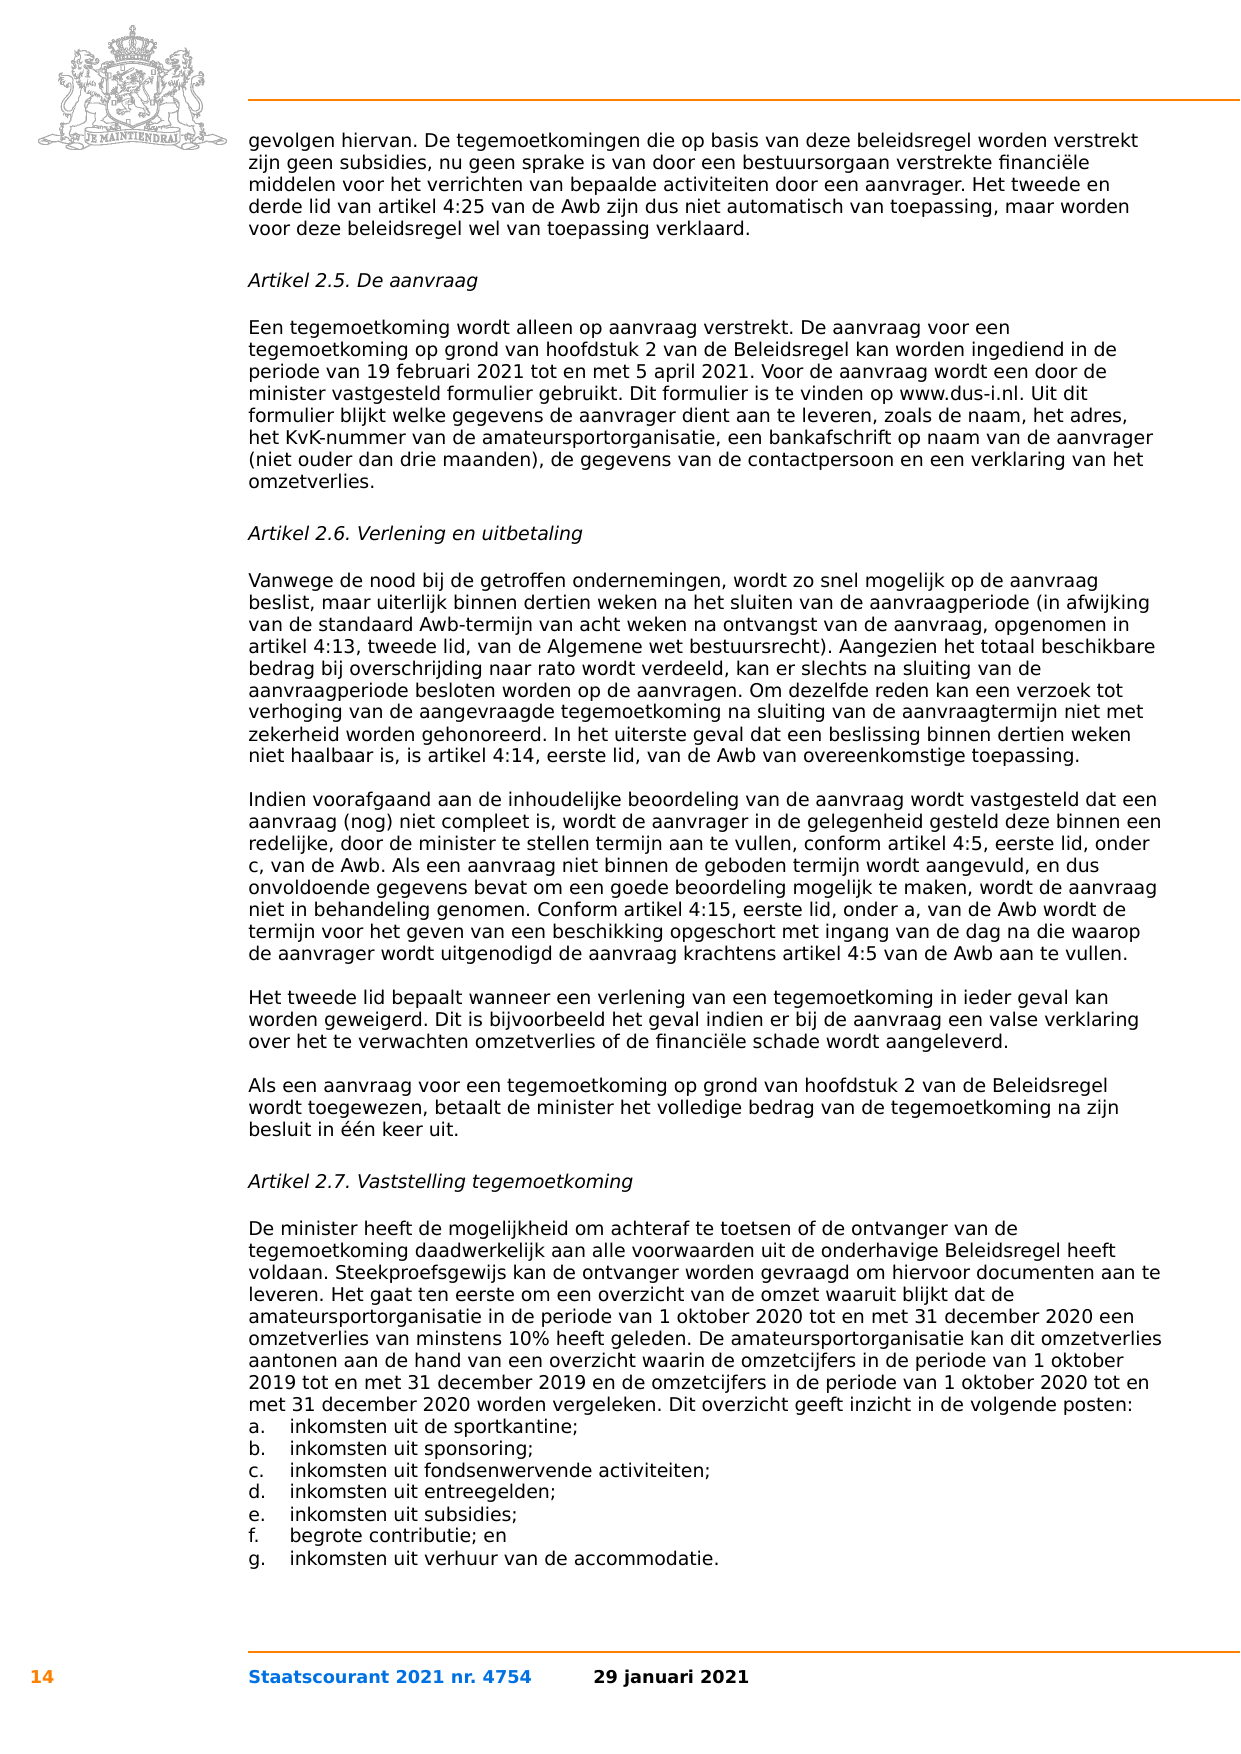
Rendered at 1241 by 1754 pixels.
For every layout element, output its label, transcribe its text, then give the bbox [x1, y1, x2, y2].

text Indien voorafgaand aan de inhoudelijke beoordeling van de aanvraag wordt vastgesteld dat een aanvraag (nog) niet compleet is, wordt de aanvrager in de gelegenheid gesteld deze binnen een redelijke, door de minister te stellen termijn aan te vullen, conform artikel 4:5, eerste lid, onder c, van de Awb. Als een aanvraag niet binnen de geboden termijn wordt aangevuld, en dus onvoldoende gegevens bevat om een goede beoordeling mogelijk te maken, wordt de aanvraag niet in behandeling genomen. Conform artikel 4:15, eerste lid, onder a, van de Awb wordt de termijn voor het geven van een beschikking opgeschort met ingang van de dag na die waarop de aanvrager wordt uitgenodigd de aanvraag krachtens artikel 4:5 van de Awb aan te vullen. [248, 789, 1163, 965]
text Het tweede lid bepaalt wanneer een verlening van een tegemoetkoming in ieder geval kan worden geweigerd. Dit is bijvoorbeeld het geval indien er bij de aanvraag een valse verklaring over het te verwachten omzetverlies of de financiële schade wordt aangeleverd. [248, 987, 1163, 1053]
text gevolgen hiervan. De tegemoetkomingen die op basis van deze beleidsregel worden verstrekt zijn geen subsidies, nu geen sprake is van door een bestuursorgaan verstrekte financiële middelen voor het verrichten van bepaalde activiteiten door een aanvrager. Het tweede en derde lid van artikel 4:25 van de Awb zijn dus niet automatisch van toepassing, maar worden voor deze beleidsregel wel van toepassing verklaard. [248, 130, 1163, 240]
text f. begrote contributie; en [248, 1525, 1163, 1547]
subtitle Artikel 2.6. Verlening en uitbetaling [248, 523, 1163, 544]
text d. inkomsten uit entreegelden; [248, 1481, 1163, 1503]
subtitle Artikel 2.5. De aanvraag [248, 270, 1163, 292]
picture [38, 25, 227, 150]
text b. inkomsten uit sponsoring; [248, 1437, 1163, 1459]
text Als een aanvraag voor een tegemoetkoming op grond van hoofdstuk 2 van de Beleidsregel wordt toegewezen, betaalt de minister het volledige bedrag van de tegemoetkoming na zijn besluit in één keer uit. [248, 1075, 1163, 1141]
subtitle Artikel 2.7. Vaststelling tegemoetkoming [248, 1171, 1163, 1193]
text Een tegemoetkoming wordt alleen op aanvraag verstrekt. De aanvraag voor een tegemoetkoming op grond van hoofdstuk 2 van de Beleidsregel kan worden ingediend in de periode van 19 februari 2021 tot en met 5 april 2021. Voor de aanvraag wordt een door de minister vastgesteld formulier gebruikt. Dit formulier is te vinden op www.dus-i.nl. Uit dit formulier blijkt welke gegevens de aanvrager dient aan te leveren, zoals de naam, het adres, het KvK-nummer van de amateursportorganisatie, een bankafschrift op naam van de aanvrager (niet ouder dan drie maanden), de gegevens van de contactpersoon en een verklaring van het omzetverlies. [248, 317, 1163, 493]
text Vanwege de nood bij de getroffen ondernemingen, wordt zo snel mogelijk op de aanvraag beslist, maar uiterlijk binnen dertien weken na het sluiten van de aanvraagperiode (in afwijking van de standaard Awb-termijn van acht weken na ontvangst van de aanvraag, opgenomen in artikel 4:13, tweede lid, van de Algemene wet bestuursrecht). Aangezien het totaal beschikbare bedrag bij overschrijding naar rato wordt verdeeld, kan er slechts na sluiting van de aanvraagperiode besloten worden op de aanvragen. Om dezelfde reden kan een verzoek tot verhoging van de aangevraagde tegemoetkoming na sluiting van de aanvraagtermijn niet met zekerheid worden gehonoreerd. In het uiterste geval dat een beslissing binnen dertien weken niet haalbaar is, is artikel 4:14, eerste lid, van de Awb van overeenkomstige toepassing. [248, 569, 1163, 767]
text c. inkomsten uit fondsenwervende activiteiten; [248, 1459, 1163, 1481]
text a. inkomsten uit de sportkantine; [248, 1416, 1163, 1437]
text e. inkomsten uit subsidies; [248, 1503, 1163, 1525]
text g. inkomsten uit verhuur van de accommodatie. [248, 1547, 1163, 1569]
text De minister heeft de mogelijkheid om achteraf te toetsen of de ontvanger van de tegemoetkoming daadwerkelijk aan alle voorwaarden uit de onderhavige Beleidsregel heeft voldaan. Steekproefsgewijs kan de ontvanger worden gevraagd om hiervoor documenten aan te leveren. Het gaat ten eerste om een overzicht van de omzet waaruit blijkt dat de amateursportorganisatie in de periode van 1 oktober 2020 tot en met 31 december 2020 een omzetverlies van minstens 10% heeft geleden. De amateursportorganisatie kan dit omzetverlies aantonen aan de hand van een overzicht waarin de omzetcijfers in de periode van 1 oktober 2019 tot en met 31 december 2019 en de omzetcijfers in de periode van 1 oktober 2020 tot en met 31 december 2020 worden vergeleken. Dit overzicht geeft inzicht in de volgende posten: [248, 1218, 1163, 1416]
